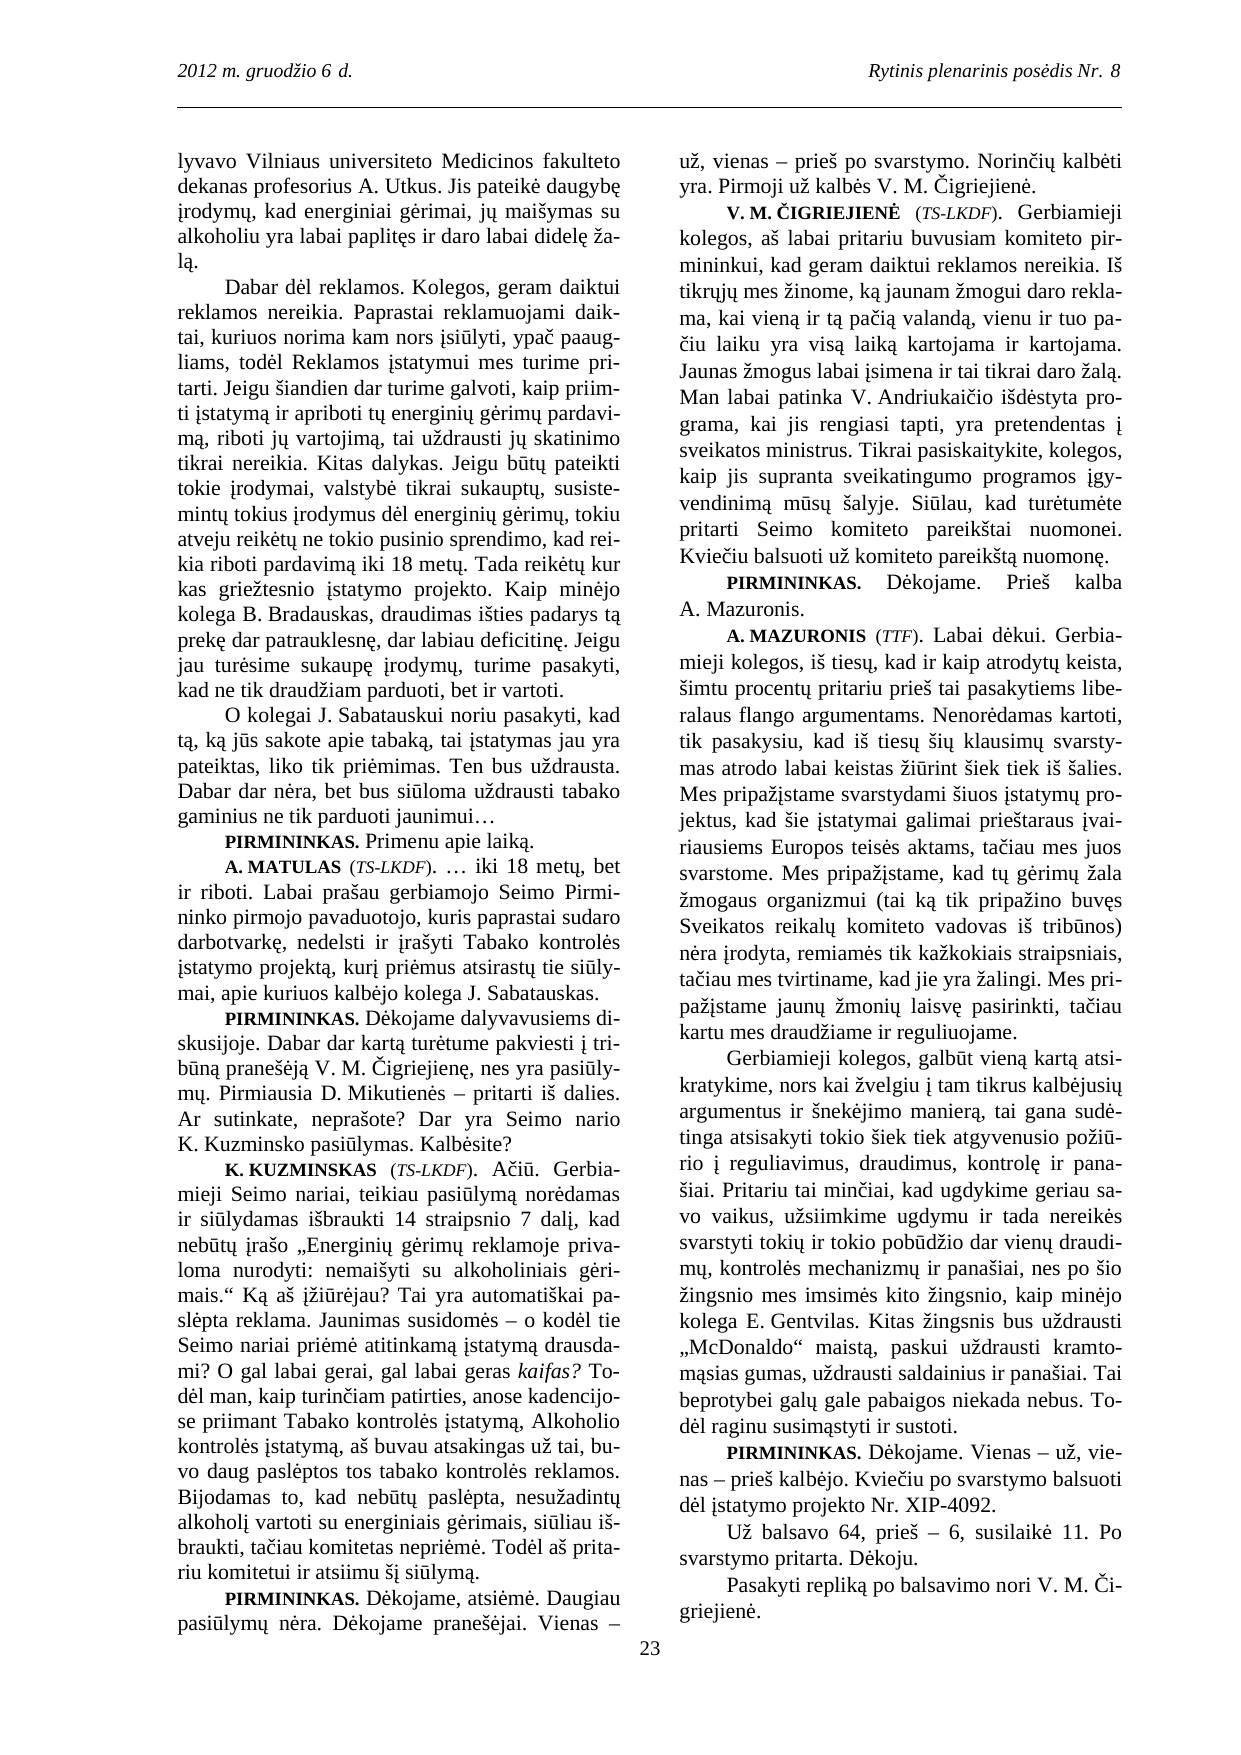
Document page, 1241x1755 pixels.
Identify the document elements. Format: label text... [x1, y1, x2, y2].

text PIRMININKAS. Pri­me­nu apie lai­ką. [177, 828, 620, 853]
text už, vie­nas – prieš po svars­ty­mo. No­rin­čių kal­bė­ti yra. Pir­mo­ji už kal­bės V. M. Čig­rie­jie­nė. [679, 148, 1122, 198]
text Už bal­sa­vo 64, prieš – 6, su­si­lai­kė 11. Po svars­ty­mo pri­tar­ta. Dė­ko­ju. [679, 1518, 1122, 1571]
text O ko­le­gai J. Sa­ba­taus­kui no­riu pa­sa­ky­ti, kad tą, ką jūs sa­ko­te apie ta­ba­ką, tai įsta­ty­mas jau yra pa­teik­tas, li­ko tik pri­ėmi­mas. Ten bus už­draus­ta. Da­bar dar nė­ra, bet bus siū­lo­ma už­draus­ti ta­ba­ko ga­mi­nius ne tik par­duo­ti jau­ni­mui… [177, 702, 620, 828]
text K. KUZMINSKAS (TS-LKDF). Ačiū. Ger­bia­mie­ji Sei­mo na­riai, tei­kiau pa­siū­ly­mą no­rė­da­mas ir siū­ly­da­mas iš­brauk­ti 14 straips­nio 7 da­lį, kad ne­bū­tų įra­šo „Ener­gi­nių gė­ri­mų re­kla­mo­je pri­va­lo­ma nu­ro­dy­ti: ne­mai­šy­ti su al­ko­ho­li­niais gė­ri­mais.“ Ką aš įžiū­rė­jau? Tai yra au­to­ma­tiš­kai pa­slėp­ta re­kla­ma. Jau­ni­mas su­si­do­mės – o ko­dėl tie Sei­mo na­riai pri­ėmė ati­tin­ka­mą įsta­ty­mą draus­da­mi? O gal la­bai ge­rai, gal la­bai ge­ras kai­fas? To­dėl man, kaip tu­rin­čiam pa­tir­ties, ano­se ka­den­ci­jo­se pri­imant Ta­ba­ko kon­tro­lės įsta­ty­mą, Al­ko­ho­lio kon­tro­lės įsta­ty­mą, aš bu­vau at­sa­kin­gas už tai, bu­vo daug pa­slėp­tos tos ta­ba­ko kon­tro­lės re­kla­mos. Bi­jo­da­mas to, kad ne­bū­tų pa­slėp­ta, ne­su­ža­din­tų al­ko­ho­lį var­to­ti su ener­gi­niais gė­ri­mais, siū­liau iš­brauk­ti, ta­čiau ko­mi­te­tas ne­pri­ėmė. To­dėl aš pri­ta­riu ko­mi­te­tui ir at­si­i­mu šį siū­ly­mą. [177, 1156, 620, 1584]
text Da­bar dėl re­kla­mos. Ko­le­gos, ge­ram daik­tui re­kla­mos ne­rei­kia. Pa­pras­tai re­kla­muo­ja­mi daik­tai, ku­riuos no­ri­ma kam nors įsi­ūly­ti, ypač pa­aug­liams, to­dėl Re­kla­mos įsta­ty­mui mes tu­ri­me pri­tar­ti. Jei­gu šian­dien dar tu­ri­me gal­vo­ti, kaip pri­im­ti įsta­ty­mą ir ap­ri­bo­ti tų ener­gi­nių gė­ri­mų par­da­vi­mą, ri­bo­ti jų var­to­ji­mą, tai už­draus­ti jų ska­ti­ni­mo tik­rai ne­rei­kia. Ki­tas da­ly­kas. Jei­gu bū­tų pa­teik­ti to­kie įro­dy­mai, vals­ty­bė tik­rai su­kaup­tų, su­sis­te­min­tų to­kius įro­dy­mus dėl ener­gi­nių gė­ri­mų, to­kiu at­ve­ju rei­kė­tų ne to­kio pu­si­nio spren­di­mo, kad rei­kia ri­bo­ti par­da­vi­mą iki 18 me­tų. Ta­da rei­kė­tų kur kas griež­tes­nio įsta­ty­mo pro­jek­to. Kaip mi­nė­jo ko­le­ga B. Bra­daus­kas, drau­di­mas iš­ties pa­da­rys tą pre­kę dar pa­trauk­les­nę, dar la­biau de­fi­ci­ti­nę. Jei­gu jau tu­rė­si­me su­kau­pę įro­dy­mų, tu­ri­me pa­sa­ky­ti, kad ne tik drau­džiam par­duo­ti, bet ir var­to­ti. [177, 274, 620, 702]
text PIRMININKAS. Dė­ko­ja­me, at­si­ė­mė. Dau­giau pa­siū­ly­mų nė­ra. Dė­ko­ja­me pra­ne­šė­jai. Vie­nas – [177, 1584, 620, 1635]
text PIRMININKAS. Dė­ko­ja­me da­ly­va­vu­siems di­s­ku­si­jo­je. Da­bar dar kar­tą tu­rė­tu­me pa­kvies­ti į tri­bū­ną pra­ne­šė­ją V. M. Čig­rie­jie­nę, nes yra pa­siū­ly­mų. Pir­miau­sia D. Mi­ku­tie­nės – pri­tar­ti iš da­lies. Ar su­tin­ka­te, ne­pra­šo­te? Dar yra Sei­mo na­rio K. Kuz­mins­ko pa­siū­ly­mas. Kal­bė­si­te? [177, 1005, 620, 1156]
text PIRMININKAS. Dė­ko­ja­me. Vie­nas – už, vie­nas – prieš kal­bė­jo. Kvie­čiu po svars­ty­mo bal­suo­ti dėl įsta­ty­mo pro­jek­to Nr. XIP-4092. [679, 1438, 1122, 1518]
text A. MATULAS (TS-LKDF). … iki 18 me­tų, bet ir ri­bo­ti. La­bai pra­šau ger­bia­mo­jo Sei­mo Pir­mi­nin­ko pir­mo­jo pa­va­duo­to­jo, ku­ris pa­pras­tai su­da­ro dar­bo­tvarkę, ne­dels­ti ir įra­šy­ti Ta­ba­ko kon­tro­lės įsta­ty­mo pro­jek­tą, ku­rį pri­ėmus at­si­ras­tų tie siū­ly­mai, apie ku­riuos kal­bė­jo ko­le­ga J. Sa­ba­taus­kas. [177, 853, 620, 1005]
text ly­va­vo Vil­niaus uni­ver­si­te­to Me­di­ci­nos fa­kul­te­to de­ka­nas pro­fe­so­rius A. Utkus. Jis pa­tei­kė dau­gy­bę įro­dy­mų, kad ener­gi­niai gė­ri­mai, jų mai­šy­mas su al­ko­ho­liu yra la­bai pa­pli­tęs ir da­ro la­bai di­de­lę ža­lą. [177, 148, 620, 274]
text V. M. ČIGRIEJIENĖ (TS-LKDF). Ger­bia­mie­ji ko­le­gos, aš la­bai pri­ta­riu bu­vu­siam ko­mi­te­to pir­mi­nin­kui, kad ge­ram daik­tui re­kla­mos ne­rei­kia. Iš tik­rų­jų mes ži­no­me, ką jau­nam žmo­gui da­ro re­kla­ma, kai vie­ną ir tą pa­čią va­lan­dą, vie­nu ir tuo pa­čiu lai­ku yra vi­są lai­ką kar­to­ja­ma ir kar­to­ja­ma. Jau­nas žmo­gus la­bai įsi­me­na ir tai tik­rai da­ro ža­lą. Man la­bai pa­tin­ka V. An­driu­kai­čio iš­dės­ty­ta pro­gra­ma, kai jis ren­gia­si tap­ti, yra pre­ten­den­tas į svei­ka­tos mi­nist­rus. Tik­rai pa­si­skai­ty­ki­te, ko­le­gos, kaip jis su­pran­ta svei­ka­tin­gu­mo pro­gra­mos įgy­ven­di­ni­mą mū­sų ša­ly­je. Siū­lau, kad tu­rė­tu­mė­te pri­tar­ti Sei­mo ko­mi­te­to pa­reikš­tai nuo­monei. Kvie­čiu bal­suo­ti už ko­mi­te­to pa­reikš­tą nuo­mo­nę. [679, 198, 1122, 568]
text PIRMININKAS. Dė­ko­ja­me. Prieš kal­ba A. Ma­zu­ro­nis. [679, 568, 1122, 621]
text Ger­bia­mie­ji ko­le­gos, gal­būt vie­ną kar­tą at­si­kra­ty­ki­me, nors kai žvel­giu į tam tik­rus kal­bė­ju­sių ar­gu­men­tus ir šne­kė­ji­mo ma­nie­rą, tai ga­na su­dė­tin­ga at­si­sa­ky­ti to­kio šiek tiek at­gy­ve­nu­sio po­žiū­rio į re­gu­lia­vi­mus, drau­di­mus, kon­tro­lę ir pa­na­šiai. Pri­ta­riu tai min­čiai, kad ug­dy­ki­me ge­riau sa­vo vai­kus, už­si­im­ki­me ug­dy­mu ir ta­da ne­rei­kės svars­ty­ti to­kių ir to­kio po­bū­džio dar vie­nų drau­di­mų, kon­tro­lės me­cha­niz­mų ir pa­na­šiai, nes po šio žings­nio mes im­si­mės ki­to žings­nio, kaip mi­nė­jo ko­le­ga E. Gent­vi­las. Ki­tas žings­nis bus už­draus­ti „McDonaldo“ mais­tą, pas­kui už­draus­ti kram­to­mąsias gu­mas, už­draus­ti sal­dai­nius ir pa­na­šiai. Tai be­pro­ty­bei ga­lų ga­le pa­bai­gos nie­ka­da ne­bus. To­dėl ra­gi­nu su­si­mąs­ty­ti ir su­sto­ti. [679, 1045, 1122, 1438]
text A. MAZURONIS (TTF). La­bai dė­kui. Ger­bia­mie­ji ko­le­gos, iš tie­sų, kad ir kaip at­ro­dy­tų keis­ta, šim­tu pro­cen­tų pri­ta­riu prieš tai pa­sa­ky­tiems li­be­ra­laus flan­go ar­gu­men­tams. Ne­no­rė­da­mas kar­to­ti, tik pa­sa­ky­siu, kad iš tie­sų šių klau­si­mų svars­ty­mas at­ro­do la­bai keis­tas žiū­rint šiek tiek iš ša­lies. Mes pri­pa­žįs­ta­me svars­ty­da­mi šiuos įsta­ty­mų pro­jek­tus, kad šie įsta­ty­mai ga­li­mai prieš­ta­raus įvai­riau­siems Eu­ro­pos tei­sės ak­tams, ta­čiau mes juos svars­to­me. Mes pri­pa­žįs­ta­me, kad tų gė­ri­mų ža­la žmo­gaus or­ga­niz­mui (tai ką tik pri­pa­ži­no bu­vęs Svei­ka­tos rei­ka­lų ko­mi­te­to va­do­vas iš tri­bū­nos) nė­ra įro­dy­ta, re­mia­mės tik kaž­ko­kiais straips­niais, ta­čiau mes tvir­ti­na­me, kad jie yra ža­lin­gi. Mes pri­pa­žįs­ta­me jau­nų žmo­nių lais­vę pa­si­rink­ti, ta­čiau kar­tu mes drau­džia­me ir re­gu­liuo­ja­me. [679, 621, 1122, 1045]
text Pa­sa­ky­ti re­pli­ką po bal­sa­vi­mo no­ri V. M. Či­g­rie­jie­nė. [679, 1571, 1122, 1624]
